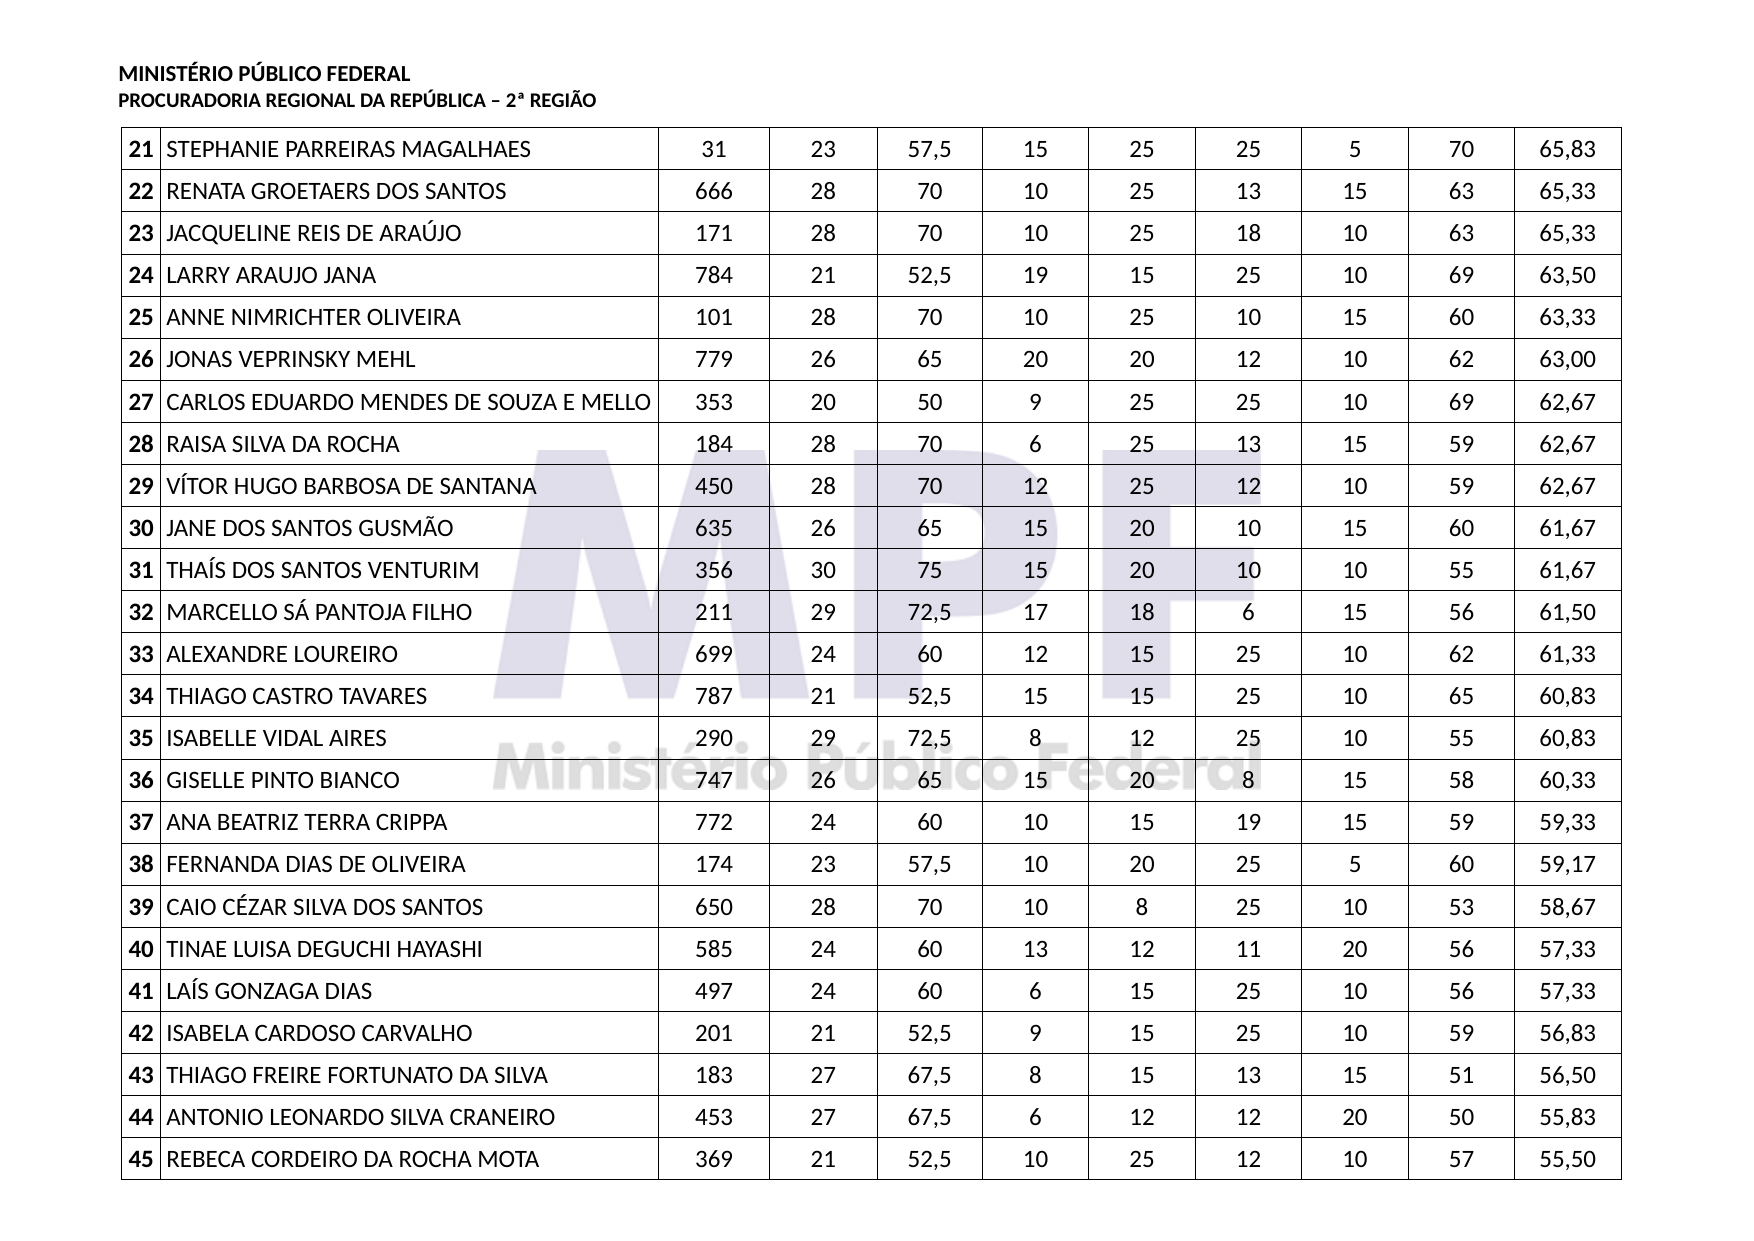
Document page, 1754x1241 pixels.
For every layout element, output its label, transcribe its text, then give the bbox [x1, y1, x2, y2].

table_cell 23 [770, 128, 877, 169]
table_cell 10 [1302, 886, 1408, 927]
table_cell 353 [659, 381, 769, 422]
table_cell 10 [983, 1138, 1088, 1179]
table_cell 25 [1196, 717, 1301, 758]
table_cell 8 [1089, 886, 1195, 927]
table_cell 6 [983, 970, 1088, 1011]
table_cell 8 [983, 1054, 1088, 1095]
table_cell ISABELLE VIDAL AIRES [161, 717, 658, 758]
table_cell 28 [770, 886, 877, 927]
table_cell 497 [659, 970, 769, 1011]
table_cell LAÍS GONZAGA DIAS [161, 970, 658, 1011]
table_cell 57,33 [1515, 970, 1621, 1011]
table_cell 20 [983, 339, 1088, 380]
table_cell 15 [983, 760, 1088, 801]
table_cell 29 [122, 465, 160, 506]
table_cell 17 [983, 591, 1088, 632]
table_cell 50 [878, 381, 982, 422]
table_cell 699 [659, 633, 769, 674]
table_cell 65 [878, 339, 982, 380]
table_cell 15 [983, 549, 1088, 590]
table_cell 12 [1196, 1138, 1301, 1179]
table_cell 61,33 [1515, 633, 1621, 674]
table_cell 55,50 [1515, 1138, 1621, 1179]
table_cell 62 [1409, 339, 1514, 380]
table_cell 13 [983, 928, 1088, 969]
table_cell 201 [659, 1012, 769, 1053]
table_cell 779 [659, 339, 769, 380]
table_cell 356 [659, 549, 769, 590]
table_cell 211 [659, 591, 769, 632]
table_cell 10 [1302, 717, 1408, 758]
table_cell 10 [1302, 970, 1408, 1011]
table_cell 56,50 [1515, 1054, 1621, 1095]
table_cell 57 [1409, 1138, 1514, 1179]
table_cell 26 [122, 339, 160, 380]
table_cell 15 [1302, 591, 1408, 632]
table_cell JONAS VEPRINSKY MEHL [161, 339, 658, 380]
table_cell 635 [659, 507, 769, 548]
table_cell 56 [1409, 591, 1514, 632]
table_cell 171 [659, 212, 769, 253]
table_cell 29 [770, 591, 877, 632]
table_cell 8 [983, 717, 1088, 758]
table_cell 32 [122, 591, 160, 632]
table_cell 61,50 [1515, 591, 1621, 632]
table_cell JACQUELINE REIS DE ARAÚJO [161, 212, 658, 253]
table_cell 10 [1196, 297, 1301, 338]
table_cell 13 [1196, 1054, 1301, 1095]
table_cell JANE DOS SANTOS GUSMÃO [161, 507, 658, 548]
table_cell 20 [770, 381, 877, 422]
table_cell 19 [1196, 802, 1301, 843]
table_cell 26 [770, 339, 877, 380]
table_cell GISELLE PINTO BIANCO [161, 760, 658, 801]
table_cell 21 [770, 675, 877, 716]
table_cell 62,67 [1515, 423, 1621, 464]
table_cell ANNE NIMRICHTER OLIVEIRA [161, 297, 658, 338]
table_cell 57,5 [878, 844, 982, 885]
table_cell 63,33 [1515, 297, 1621, 338]
table_cell 59,17 [1515, 844, 1621, 885]
table_cell 10 [1302, 255, 1408, 296]
table_cell 9 [983, 381, 1088, 422]
table_cell 24 [770, 928, 877, 969]
table_cell 28 [122, 423, 160, 464]
table_cell 62,67 [1515, 381, 1621, 422]
table_cell 25 [1089, 212, 1195, 253]
table_cell CAIO CÉZAR SILVA DOS SANTOS [161, 886, 658, 927]
table_cell 28 [770, 465, 877, 506]
table_cell 15 [1302, 1054, 1408, 1095]
table_cell 20 [1089, 339, 1195, 380]
table_cell 65 [878, 507, 982, 548]
table_cell 25 [1196, 255, 1301, 296]
table_cell 59 [1409, 465, 1514, 506]
table_cell VÍTOR HUGO BARBOSA DE SANTANA [161, 465, 658, 506]
table_cell 15 [1302, 297, 1408, 338]
table_cell 25 [1196, 970, 1301, 1011]
table_cell 25 [1196, 1012, 1301, 1053]
table_cell 70 [878, 297, 982, 338]
table_cell 35 [122, 717, 160, 758]
table_cell 15 [1089, 1054, 1195, 1095]
table_cell 69 [1409, 255, 1514, 296]
table_cell REBECA CORDEIRO DA ROCHA MOTA [161, 1138, 658, 1179]
table_cell 60,83 [1515, 717, 1621, 758]
table_cell 25 [1196, 675, 1301, 716]
table_cell 62 [1409, 633, 1514, 674]
table_cell 59,33 [1515, 802, 1621, 843]
table_cell 10 [1196, 549, 1301, 590]
table_cell 10 [983, 297, 1088, 338]
table_cell 55 [1409, 717, 1514, 758]
table_cell 20 [1089, 844, 1195, 885]
table_cell 12 [983, 465, 1088, 506]
table_cell 51 [1409, 1054, 1514, 1095]
table_cell 12 [1196, 339, 1301, 380]
table_cell 65,83 [1515, 128, 1621, 169]
table_cell 10 [1302, 212, 1408, 253]
table_cell 33 [122, 633, 160, 674]
table_cell 25 [1089, 423, 1195, 464]
table_cell 70 [878, 886, 982, 927]
table_cell 59 [1409, 1012, 1514, 1053]
table_cell 25 [1196, 381, 1301, 422]
table_cell 62,67 [1515, 465, 1621, 506]
table_cell 24 [770, 970, 877, 1011]
table_cell 26 [770, 760, 877, 801]
table_cell 15 [1089, 633, 1195, 674]
table_cell 25 [1196, 844, 1301, 885]
table_cell 34 [122, 675, 160, 716]
table_cell 60 [878, 633, 982, 674]
table_cell 666 [659, 170, 769, 211]
table_cell 10 [983, 886, 1088, 927]
table_cell 10 [983, 844, 1088, 885]
table_cell 52,5 [878, 255, 982, 296]
table_cell THAÍS DOS SANTOS VENTURIM [161, 549, 658, 590]
table_cell 15 [1302, 760, 1408, 801]
table_cell 20 [1089, 507, 1195, 548]
table_cell 20 [1089, 549, 1195, 590]
table_cell 70 [878, 170, 982, 211]
table_cell 18 [1196, 212, 1301, 253]
table_cell 72,5 [878, 717, 982, 758]
table_cell 65,33 [1515, 170, 1621, 211]
table_cell 12 [983, 633, 1088, 674]
table_cell ISABELA CARDOSO CARVALHO [161, 1012, 658, 1053]
table_cell 29 [770, 717, 877, 758]
table_cell 60 [1409, 507, 1514, 548]
table_cell 101 [659, 297, 769, 338]
table_cell 369 [659, 1138, 769, 1179]
table_cell 38 [122, 844, 160, 885]
table_cell 39 [122, 886, 160, 927]
table_cell 41 [122, 970, 160, 1011]
table_cell 10 [1302, 633, 1408, 674]
table_cell 25 [1089, 170, 1195, 211]
table_cell 12 [1196, 465, 1301, 506]
table_cell RAISA SILVA DA ROCHA [161, 423, 658, 464]
table_cell 70 [878, 212, 982, 253]
table_cell 787 [659, 675, 769, 716]
table_cell 63,00 [1515, 339, 1621, 380]
table_cell 21 [770, 1138, 877, 1179]
table_cell 21 [122, 128, 160, 169]
table_cell 63 [1409, 212, 1514, 253]
table_cell 6 [983, 1096, 1088, 1137]
table_cell TINAE LUISA DEGUCHI HAYASHI [161, 928, 658, 969]
table_cell 8 [1196, 760, 1301, 801]
table_cell 50 [1409, 1096, 1514, 1137]
table_cell 61,67 [1515, 549, 1621, 590]
table_cell FERNANDA DIAS DE OLIVEIRA [161, 844, 658, 885]
table_cell 60 [1409, 844, 1514, 885]
table_cell 15 [1089, 675, 1195, 716]
table_cell 59 [1409, 802, 1514, 843]
table_cell 15 [983, 507, 1088, 548]
table_cell 60 [878, 802, 982, 843]
table_cell 585 [659, 928, 769, 969]
table_cell 59 [1409, 423, 1514, 464]
table_cell 10 [1302, 675, 1408, 716]
table_cell 12 [1089, 717, 1195, 758]
table_cell 10 [1302, 549, 1408, 590]
table_cell 5 [1302, 844, 1408, 885]
table_cell 450 [659, 465, 769, 506]
table_cell 6 [983, 423, 1088, 464]
table_cell CARLOS EDUARDO MENDES DE SOUZA E MELLO [161, 381, 658, 422]
table_cell 20 [1302, 1096, 1408, 1137]
table_cell 42 [122, 1012, 160, 1053]
table_cell 9 [983, 1012, 1088, 1053]
table_cell 15 [1089, 1012, 1195, 1053]
table_cell 24 [770, 633, 877, 674]
table_cell 650 [659, 886, 769, 927]
table_cell THIAGO CASTRO TAVARES [161, 675, 658, 716]
table_cell 25 [1196, 886, 1301, 927]
table_cell 290 [659, 717, 769, 758]
table_cell 21 [770, 255, 877, 296]
table_cell 183 [659, 1054, 769, 1095]
table_cell 69 [1409, 381, 1514, 422]
table_cell 15 [1302, 423, 1408, 464]
table_cell 784 [659, 255, 769, 296]
table_cell 56,83 [1515, 1012, 1621, 1053]
table_cell 65 [878, 760, 982, 801]
table_cell 21 [770, 1012, 877, 1053]
table_cell 23 [770, 844, 877, 885]
table_cell 15 [983, 675, 1088, 716]
table_cell 25 [1089, 128, 1195, 169]
table_cell RENATA GROETAERS DOS SANTOS [161, 170, 658, 211]
table_cell 55 [1409, 549, 1514, 590]
table_cell 15 [1089, 255, 1195, 296]
table_cell 60,33 [1515, 760, 1621, 801]
table_cell 40 [122, 928, 160, 969]
table_cell 30 [770, 549, 877, 590]
table_cell 772 [659, 802, 769, 843]
table_cell 25 [1089, 1138, 1195, 1179]
table_cell 58 [1409, 760, 1514, 801]
table_cell 30 [122, 507, 160, 548]
table_cell 43 [122, 1054, 160, 1095]
table_cell 24 [770, 802, 877, 843]
table_cell 25 [1196, 633, 1301, 674]
table_cell 27 [122, 381, 160, 422]
table_cell 57,5 [878, 128, 982, 169]
table_cell 56 [1409, 928, 1514, 969]
table_cell 747 [659, 760, 769, 801]
table_cell 28 [770, 212, 877, 253]
table_cell 15 [1302, 170, 1408, 211]
table_cell 10 [1302, 1138, 1408, 1179]
table_cell 18 [1089, 591, 1195, 632]
table_cell 75 [878, 549, 982, 590]
table_cell 6 [1196, 591, 1301, 632]
table_cell 25 [1089, 465, 1195, 506]
table_cell 65,33 [1515, 212, 1621, 253]
table_cell 27 [770, 1054, 877, 1095]
table_cell 12 [1089, 1096, 1195, 1137]
table_cell 53 [1409, 886, 1514, 927]
table_cell 174 [659, 844, 769, 885]
table_cell 37 [122, 802, 160, 843]
table_cell 23 [122, 212, 160, 253]
table_cell 22 [122, 170, 160, 211]
table_cell 25 [1196, 128, 1301, 169]
table_cell 25 [1089, 297, 1195, 338]
table_cell 57,33 [1515, 928, 1621, 969]
table_cell 12 [1089, 928, 1195, 969]
table_cell 70 [878, 465, 982, 506]
table_cell 10 [1302, 339, 1408, 380]
table_cell 31 [122, 549, 160, 590]
table_cell ANTONIO LEONARDO SILVA CRANEIRO [161, 1096, 658, 1137]
table_cell 67,5 [878, 1054, 982, 1095]
table_cell 10 [983, 802, 1088, 843]
table_cell 453 [659, 1096, 769, 1137]
table_cell 52,5 [878, 675, 982, 716]
table_cell 25 [1089, 381, 1195, 422]
table_cell LARRY ARAUJO JANA [161, 255, 658, 296]
table_cell 28 [770, 170, 877, 211]
table_cell 28 [770, 423, 877, 464]
table_cell 10 [983, 212, 1088, 253]
table_cell 19 [983, 255, 1088, 296]
table_cell 65 [1409, 675, 1514, 716]
table_cell 12 [1196, 1096, 1301, 1137]
table_cell 15 [1302, 802, 1408, 843]
table_cell 10 [983, 170, 1088, 211]
table_cell 60,83 [1515, 675, 1621, 716]
table_cell 15 [1089, 970, 1195, 1011]
table_cell 44 [122, 1096, 160, 1137]
table_cell ANA BEATRIZ TERRA CRIPPA [161, 802, 658, 843]
table_cell 58,67 [1515, 886, 1621, 927]
table_cell 27 [770, 1096, 877, 1137]
table_cell 13 [1196, 170, 1301, 211]
table_cell 56 [1409, 970, 1514, 1011]
table_cell 36 [122, 760, 160, 801]
table_cell 70 [1409, 128, 1514, 169]
table_cell ALEXANDRE LOUREIRO [161, 633, 658, 674]
table_cell 20 [1089, 760, 1195, 801]
table_cell 60 [1409, 297, 1514, 338]
table_cell 67,5 [878, 1096, 982, 1137]
table_cell 15 [983, 128, 1088, 169]
table_cell 26 [770, 507, 877, 548]
table_cell 70 [878, 423, 982, 464]
table_cell 55,83 [1515, 1096, 1621, 1137]
table_cell 72,5 [878, 591, 982, 632]
table_cell 52,5 [878, 1138, 982, 1179]
table_cell 52,5 [878, 1012, 982, 1053]
table_cell 15 [1089, 802, 1195, 843]
table_cell 184 [659, 423, 769, 464]
table_cell 60 [878, 970, 982, 1011]
table_cell 24 [122, 255, 160, 296]
table_cell STEPHANIE PARREIRAS MAGALHAES [161, 128, 658, 169]
table_cell 61,67 [1515, 507, 1621, 548]
table_cell 15 [1302, 507, 1408, 548]
table_cell 20 [1302, 928, 1408, 969]
table_cell 13 [1196, 423, 1301, 464]
table_cell 5 [1302, 128, 1408, 169]
table_cell 10 [1302, 1012, 1408, 1053]
table_cell 10 [1302, 381, 1408, 422]
table_cell 45 [122, 1138, 160, 1179]
table_cell 10 [1302, 465, 1408, 506]
table_cell 63 [1409, 170, 1514, 211]
table_cell 60 [878, 928, 982, 969]
table_cell 63,50 [1515, 255, 1621, 296]
table_cell 25 [122, 297, 160, 338]
table_cell 28 [770, 297, 877, 338]
table_cell MARCELLO SÁ PANTOJA FILHO [161, 591, 658, 632]
table_cell 31 [659, 128, 769, 169]
table_cell 10 [1196, 507, 1301, 548]
table_cell 11 [1196, 928, 1301, 969]
table_cell THIAGO FREIRE FORTUNATO DA SILVA [161, 1054, 658, 1095]
